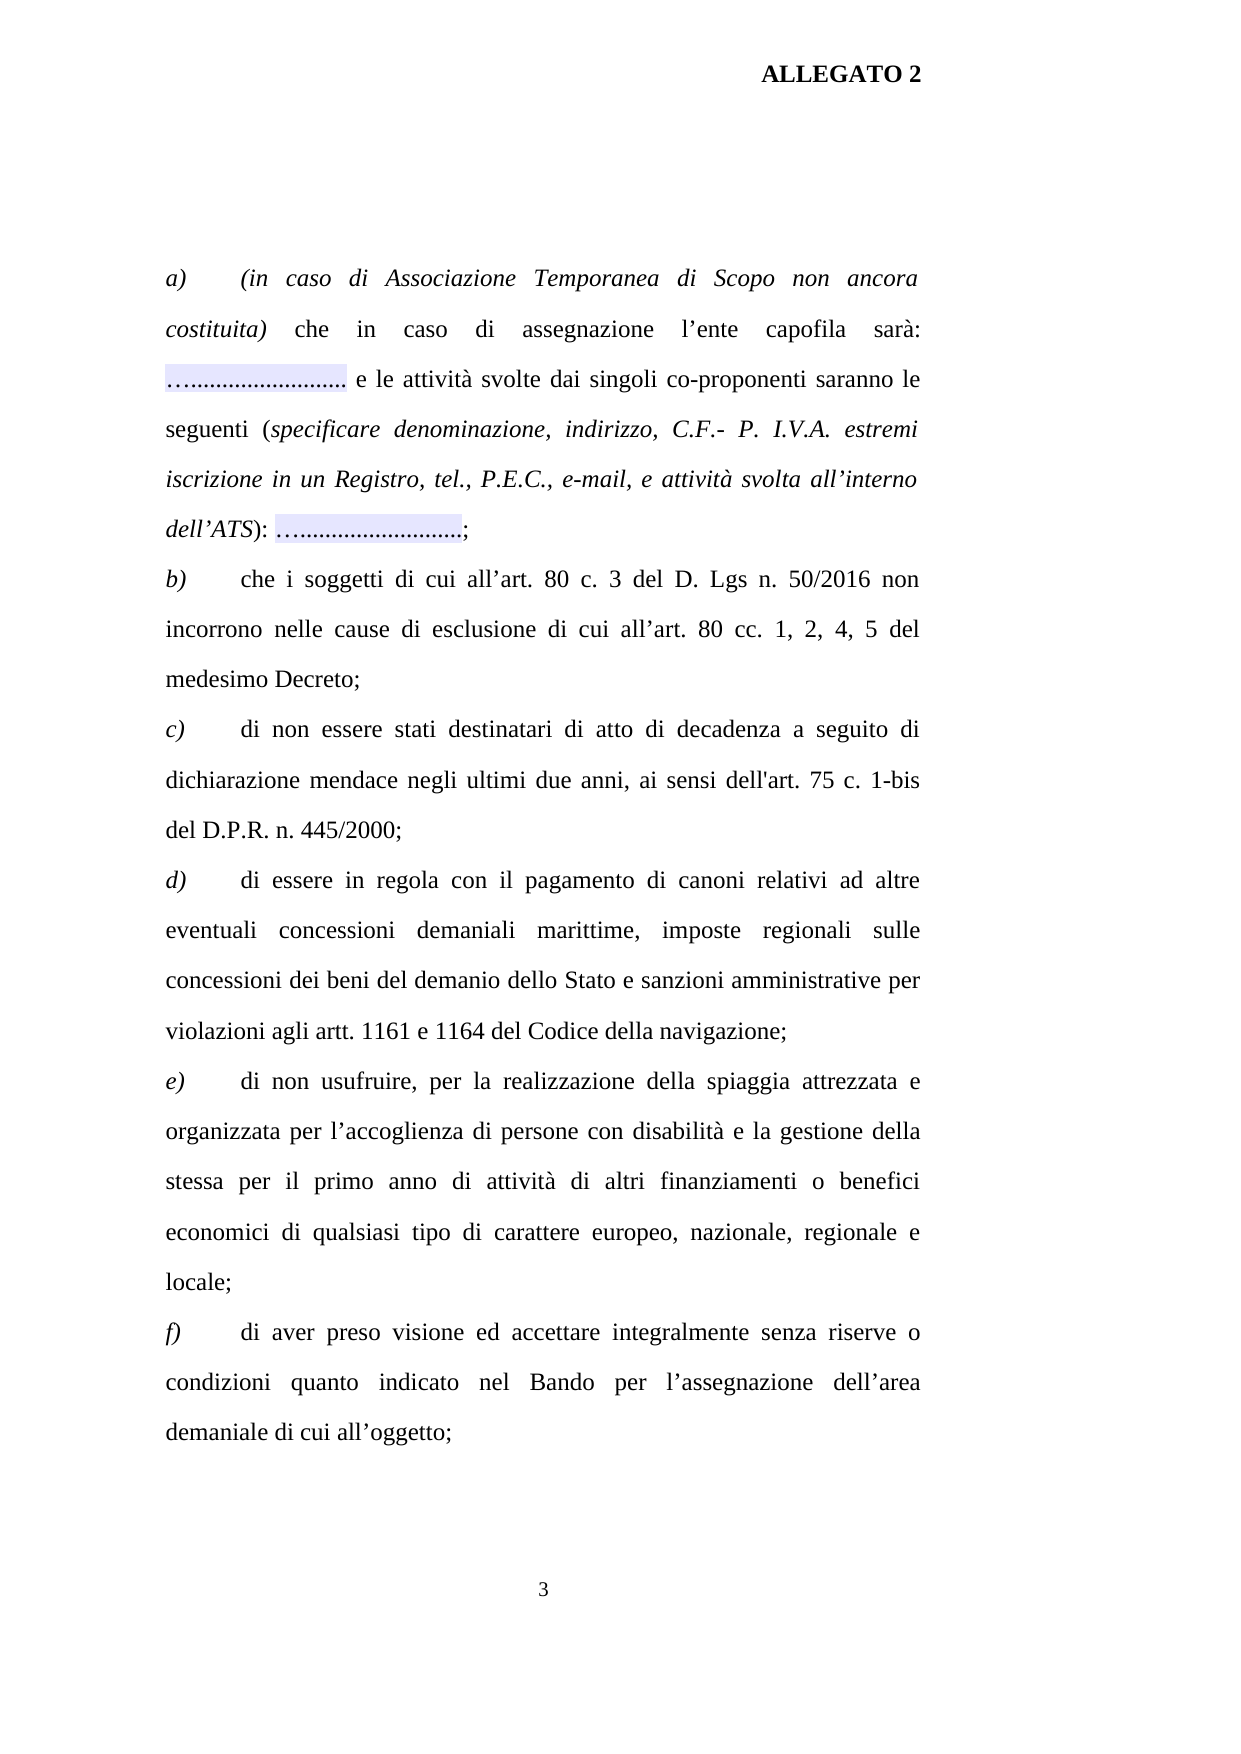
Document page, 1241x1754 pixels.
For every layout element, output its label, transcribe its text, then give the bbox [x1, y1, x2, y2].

list di non usufruire, per la realizzazione della spiaggia attrezzata e organizzata per l’accoglienza di persone con disabilità e la gestione della stessa per il primo anno di attività di altri finanziamenti o benefici economici di qualsiasi tipo di carattere europeo, nazionale, regionale e locale; [165, 1044, 921, 1296]
list (in caso di Associazione Temporanea di Scopo non ancora costituita) che in caso di assegnazione l’ente capofila sarà: …......................... e le attività svolte dai singoli co-proponenti saranno le seguenti (specificare denominazione, indirizzo, C.F.- P. I.V.A. estremi iscrizione in un Registro, tel., P.E.C., e-mail, e attività svolta all’interno dell’ATS): …..........................; [165, 242, 921, 543]
list che i soggetti di cui all’art. 80 c. 3 del D. Lgs n. 50/2016 non incorrono nelle cause di esclusione di cui all’art. 80 cc. 1, 2, 4, 5 del medesimo Decreto; [165, 543, 921, 693]
list di essere in regola con il pagamento di canoni relativi ad altre eventuali concessioni demaniali marittime, imposte regionali sulle concessioni dei beni del demanio dello Stato e sanzioni amministrative per violazioni agli artt. 1161 e 1164 del Codice della navigazione; [165, 844, 921, 1044]
list di aver preso visione ed accettare integralmente senza riserve o condizioni quanto indicato nel Bando per l’assegnazione dell’area demaniale di cui all’oggetto; [165, 1296, 921, 1446]
list di non essere stati destinatari di atto di decadenza a seguito di dichiarazione mendace negli ultimi due anni, ai sensi dell'art. 75 c. 1-bis del D.P.R. n. 445/2000; [165, 693, 921, 844]
